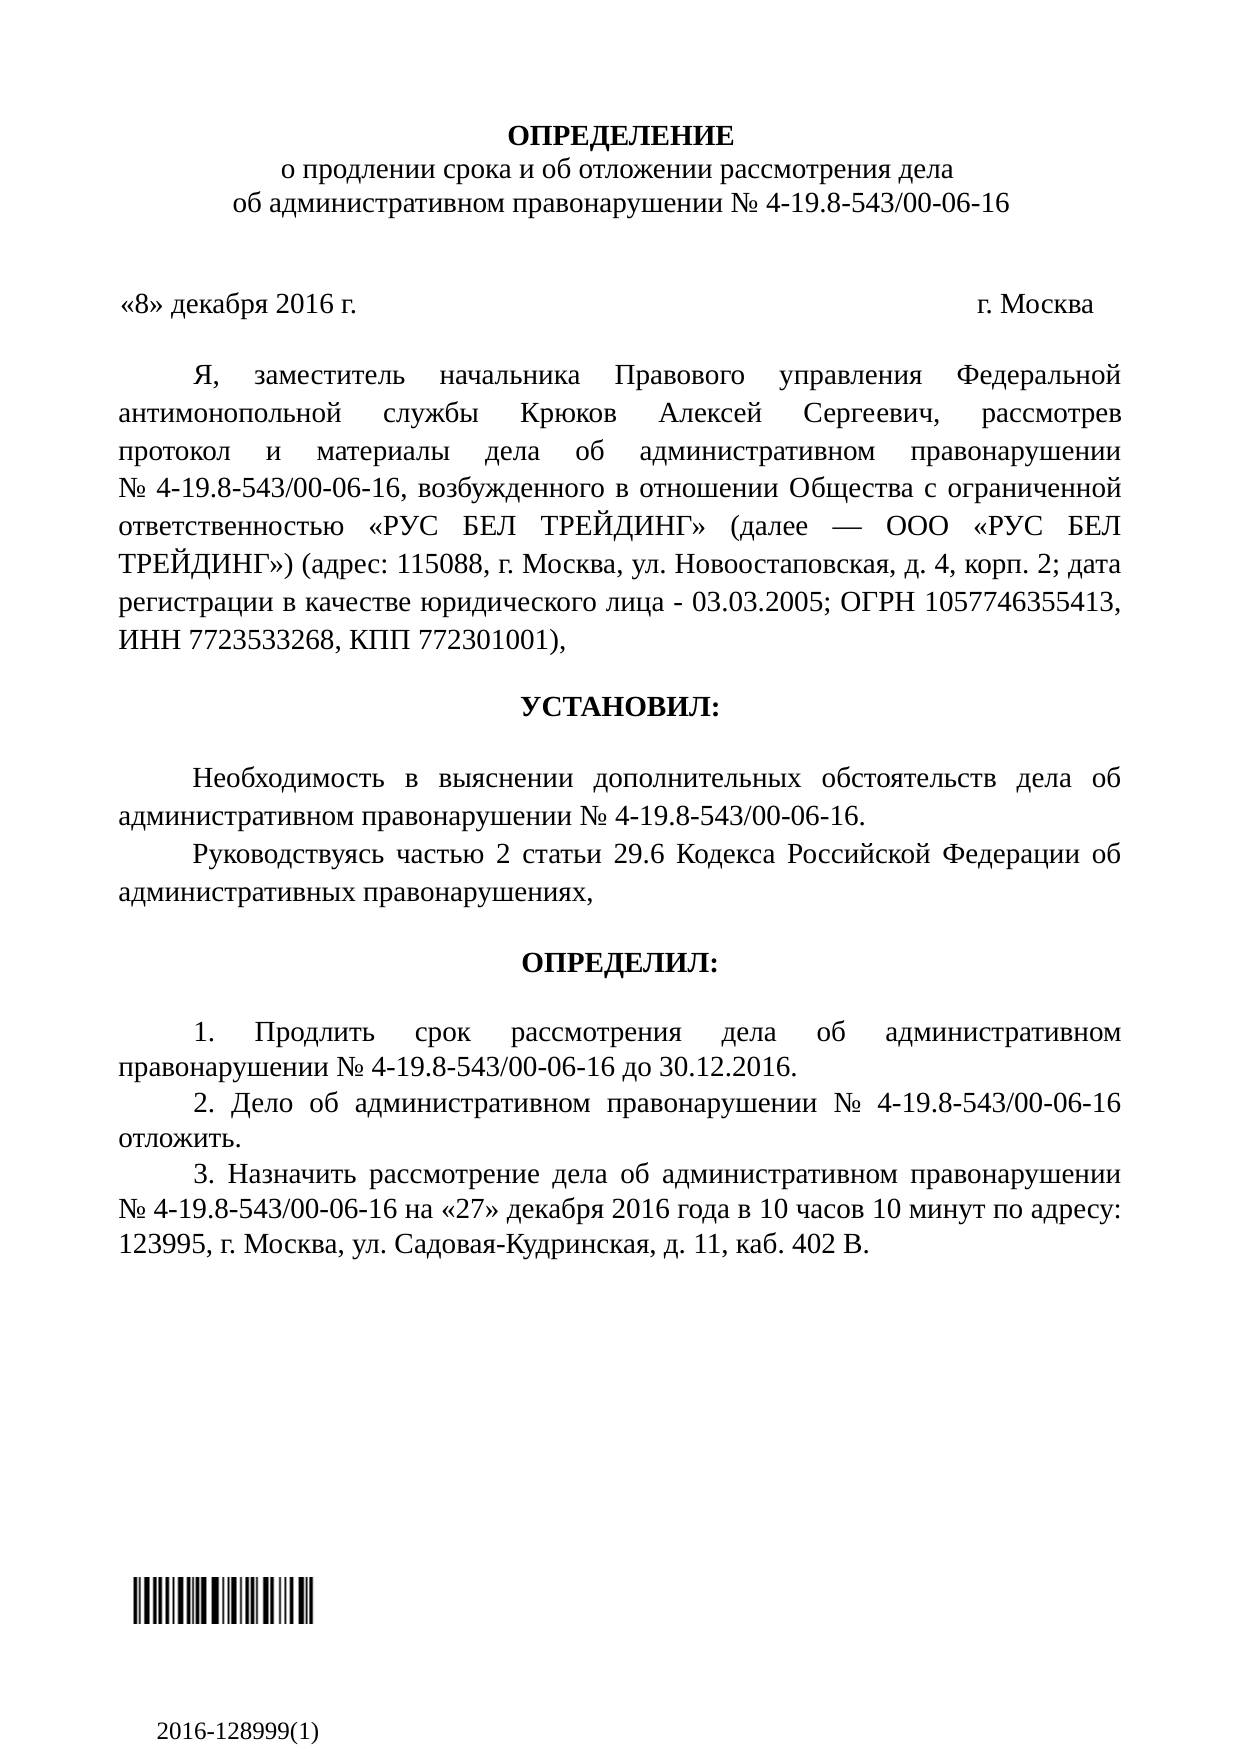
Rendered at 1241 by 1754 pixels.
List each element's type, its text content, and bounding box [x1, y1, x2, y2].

text Я, заместитель начальника Правового управления Федеральной антимонопольной службы Крюков Алексей Сергеевич, рассмотрев протокол и материалы дела об административном правонарушении № 4-19.8-543/00-06-16, возбужденного в отношении Общества с ограниченной ответственностью «РУС БЕЛ ТРЕЙДИНГ» (далее — ООО «РУС БЕЛ ТРЕЙДИНГ») (адрес: 115088, г. Москва, ул. Новоостаповская, д. 4, корп. 2; дата регистрации в качестве юридического лица - 03.03.2005; ОГРН 1057746355413, ИНН 7723533268, КПП 772301001), [118, 353, 1122, 655]
text УСТАНОВИЛ: [118, 689, 1122, 722]
text Необходимость в выяснении дополнительных обстоятельств дела об административном правонарушении № 4-19.8-543/00-06-16. [118, 756, 1122, 832]
text о продлении срока и об отложении рассмотрения дела [120, 152, 1122, 185]
text Руководствуясь частью 2 статьи 29.6 Кодекса Российской Федерации об административных правонарушениях, [118, 832, 1122, 907]
picture [118, 1577, 331, 1624]
text об административном правонарушении № 4-19.8-543/00-06-16 [120, 185, 1122, 219]
text 2. Дело об административном правонарушении № 4-19.8-543/00-06-16 отложить. [118, 1083, 1122, 1154]
text ОПРЕДЕЛИЛ: [118, 945, 1122, 979]
text «8» декабря 2016 г. г. Москва [120, 286, 1122, 319]
text ОПРЕДЕЛЕНИЕ [120, 118, 1122, 152]
text 1. Продлить срок рассмотрения дела об административном правонарушении № 4-19.8-543/00-06-16 до 30.12.2016. [118, 1012, 1122, 1083]
text 3. Назначить рассмотрение дела об административном правонарушении № 4-19.8-543/00-06-16 на «27» декабря 2016 года в 10 часов 10 минут по адресу: 123995, г. Москва, ул. Садовая-Кудринская, д. 11, каб. 402 В. [118, 1154, 1122, 1260]
